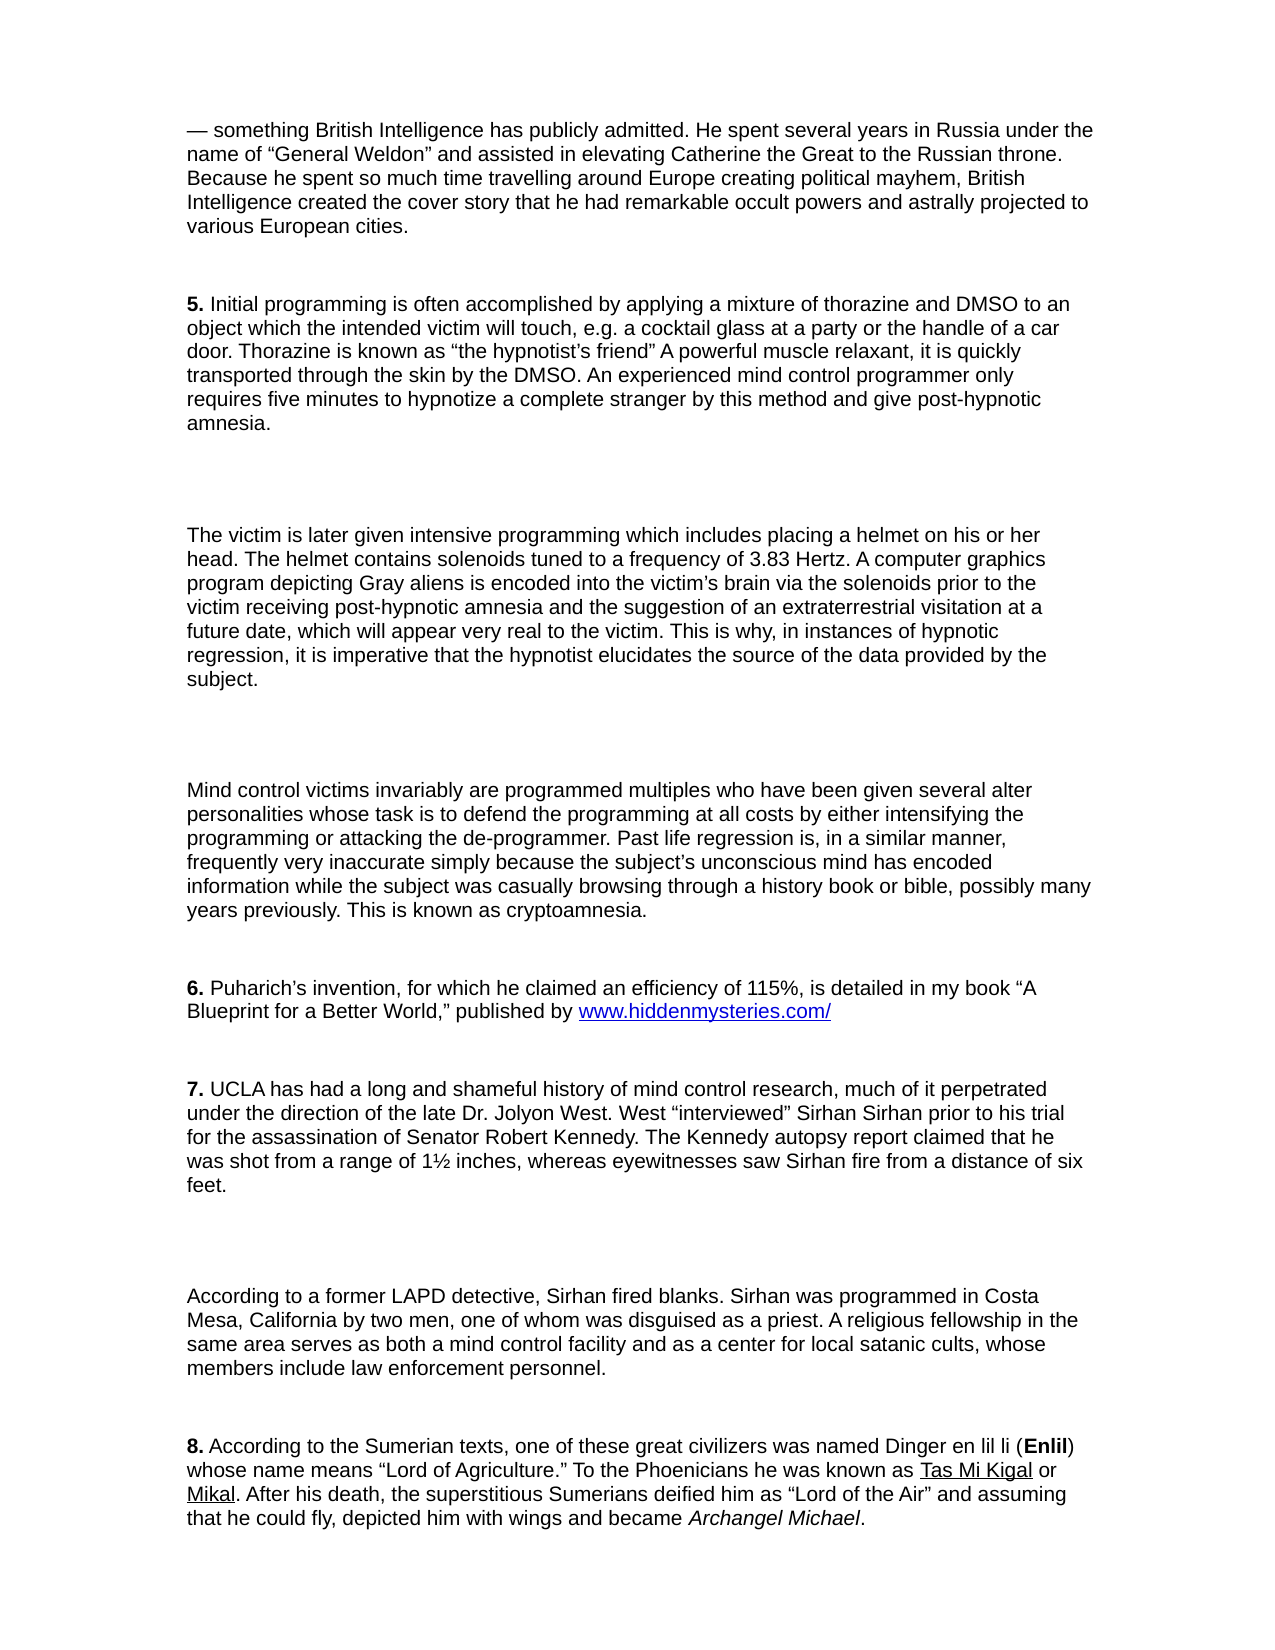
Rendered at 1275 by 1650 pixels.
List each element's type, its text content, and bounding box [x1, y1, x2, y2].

text — something British Intelligence has publicly admitted. He spent several years in Russia under the name of “General Weldon” and assisted in elevating Catherine the Great to the Russian throne. Because he spent so much time travelling around Europe creating political mayhem, British Intelligence created the cover story that he had remarkable occult powers and astrally projected to various European cities. [187, 118, 1095, 238]
text The victim is later given intensive programming which includes placing a helmet on his or her head. The helmet contains solenoids tuned to a frequency of 3.83 Hertz. A computer graphics program depicting Gray aliens is encoded into the victim’s brain via the solenoids prior to the victim receiving post-hypnotic amnesia and the suggestion of an extraterrestrial visitation at a future date, which will appear very real to the victim. This is why, in instances of hypnotic regression, it is imperative that the hypnotist elucidates the source of the data provided by the subject. [187, 523, 1095, 691]
text 8. According to the Sumerian texts, one of these great civilizers was named Dinger en lil li (Enlil) whose name means “Lord of Agriculture.” To the Phoenicians he was known as Tas Mi Kigal or Mikal. After his death, the superstitious Sumerians deified him as “Lord of the Air” and assuming that he could fly, depicted him with wings and became Archangel Michael. [187, 1409, 1095, 1529]
text Mind control victims invariably are programmed multiples who have been given several alter personalities whose task is to defend the programming at all costs by either intensifying the programming or attacking the de-programmer. Past life regression is, in a similar manner, frequently very inaccurate simply because the subject’s unconscious mind has encoded information while the subject was casually browsing through a history book or bible, possibly many years previously. This is known as cryptoamnesia. [187, 778, 1095, 922]
text 5. Initial programming is often accomplished by applying a mixture of thorazine and DMSO to an object which the intended victim will touch, e.g. a cocktail glass at a party or the handle of a car door. Thorazine is known as “the hypnotist’s friend” A powerful muscle relaxant, it is quickly transported through the skin by the DMSO. An experienced mind control programmer only requires five minutes to hypnotize a complete stranger by this method and give post-hypnotic amnesia. [187, 267, 1095, 435]
text According to a former LAPD detective, Sirhan fired blanks. Sirhan was programmed in Costa Mesa, California by two men, one of whom was disguised as a priest. A religious fellowship in the same area serves as both a mind control facility and as a center for local satanic cults, whose members include law enforcement personnel. [187, 1284, 1095, 1380]
text 7. UCLA has had a long and shameful history of mind control research, much of it perpetrated under the direction of the late Dr. Jolyon West. West “interviewed” Sirhan Sirhan prior to his trial for the assassination of Senator Robert Kennedy. The Kennedy autopsy report claimed that he was shot from a range of 1½ inches, whereas eyewitnesses saw Sirhan fire from a distance of six feet. [187, 1053, 1095, 1197]
text 6. Puharich’s invention, for which he claimed an efficiency of 115%, is detailed in my book “A Blueprint for a Better World,” published by www.hiddenmysteries.com/ [187, 951, 1095, 1023]
